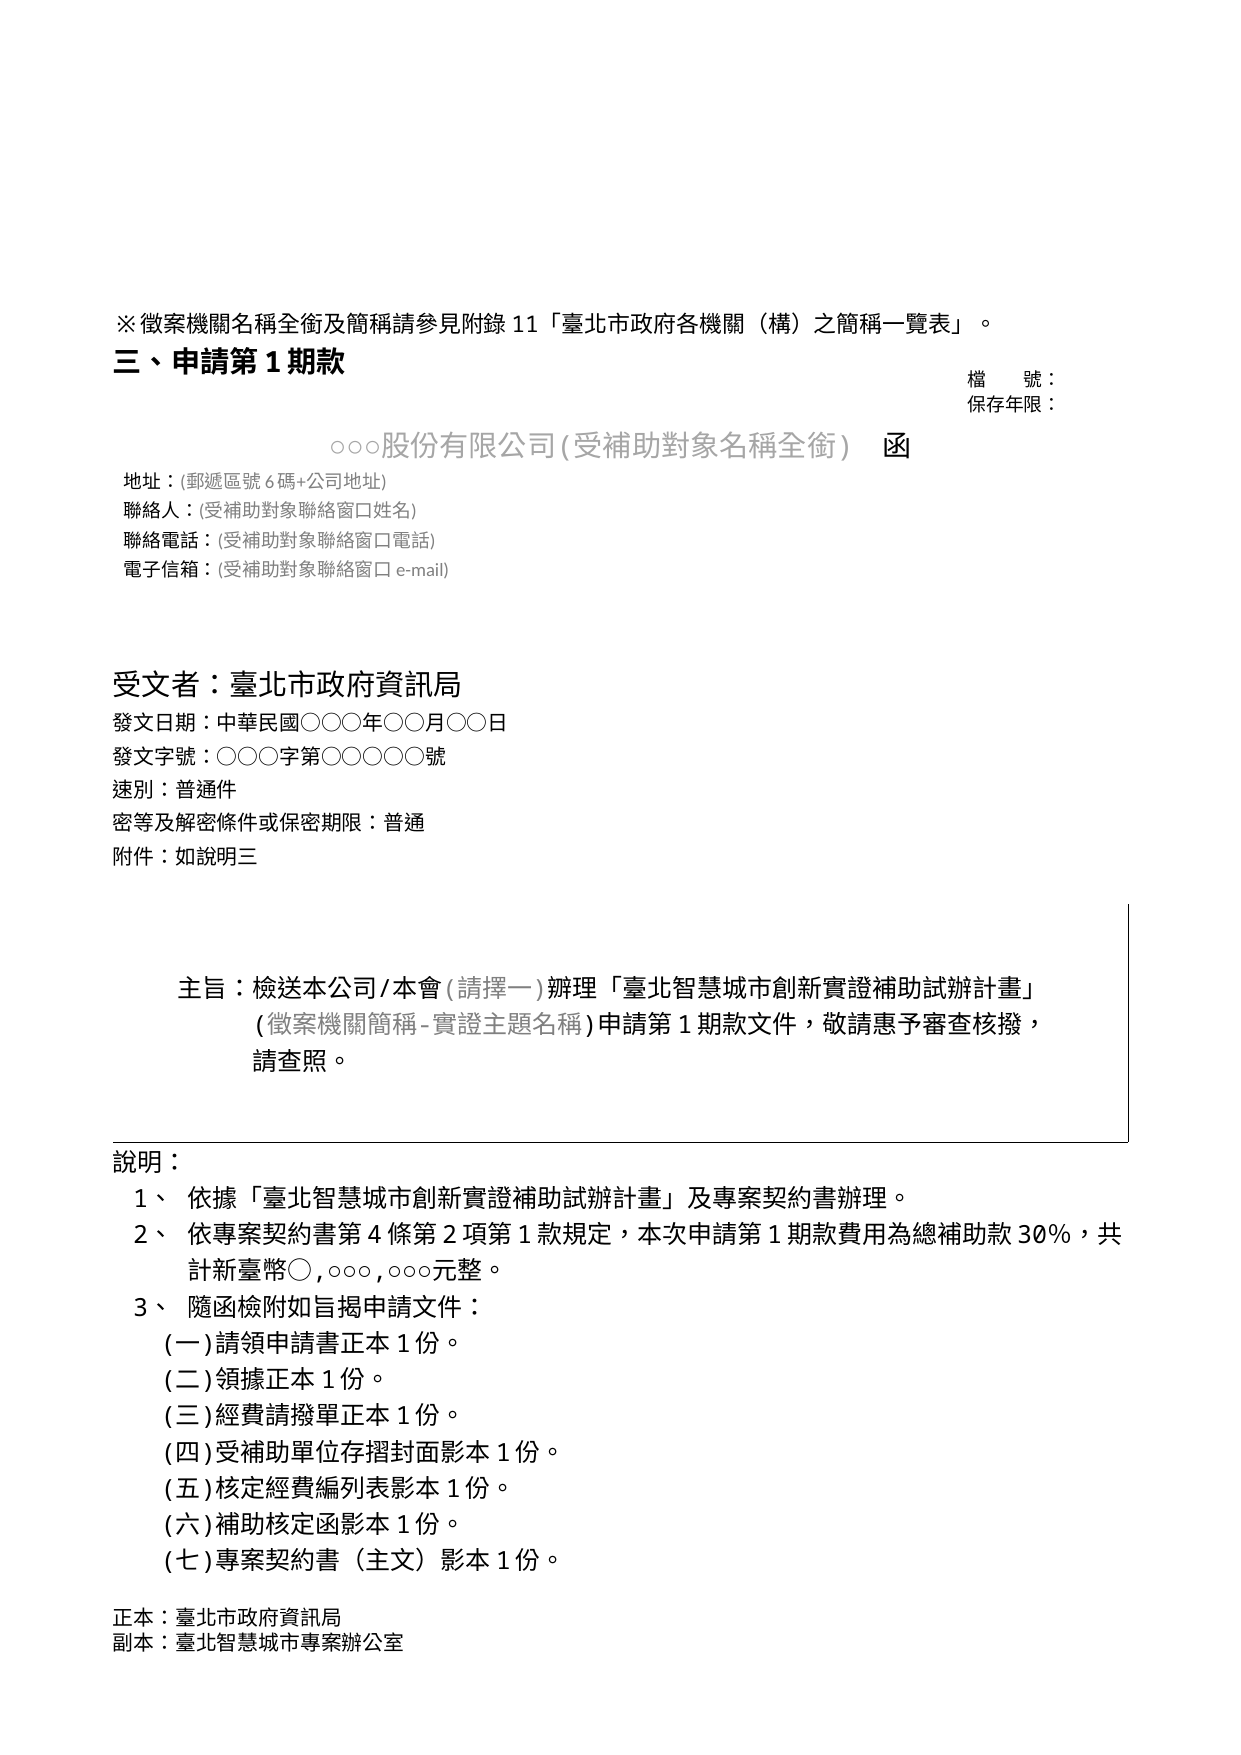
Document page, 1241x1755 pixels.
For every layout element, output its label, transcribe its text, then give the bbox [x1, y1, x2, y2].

text (一)請領申請書正本1份。 [112, 1323, 1165, 1359]
text 主旨：檢送本公司/本會(請擇一)辧理「臺北智慧城市創新實證補助試辦計畫」(徵案機關簡稱-實證主題名稱)申請第1期款文件，敬請惠予審查核撥，請查照。 [112, 904, 1128, 1142]
list 依專案契約書第4條第2項第1款規定，本次申請第1期款費用為總補助款30％，共計新臺幣○,○○○,○○○元整。 [133, 1214, 1131, 1287]
text (三)經費請撥單正本1份。 [112, 1396, 1165, 1432]
text (二)領據正本1份。 [112, 1359, 1165, 1396]
text ※徵案機關名稱全銜及簡稱請參見附錄11「臺北市政府各機關（構）之簡稱一覽表」。 [112, 306, 1128, 339]
text 副本：臺北智慧城市專案辦公室 [112, 1630, 1128, 1655]
text (五)核定經費編列表影本1份。 [112, 1468, 1131, 1504]
list 依據「臺北智慧城市創新實證補助試辦計畫」及專案契約書辦理。 [133, 1178, 1131, 1214]
text (四)受補助單位存摺封面影本1份。 [112, 1432, 1165, 1468]
text 說明： [112, 1142, 1165, 1178]
list 隨函檢附如旨揭申請文件： [133, 1287, 1131, 1323]
text 密等及解密條件或保密期限：普通 [112, 804, 1128, 837]
table_header 地址：(郵遞區號6碼+公司地址) [113, 465, 552, 494]
table_cell 電子信箱：(受補助對象聯絡窗口e-mail) [113, 553, 552, 582]
text 受文者：臺北市政府資訊局 [112, 662, 1128, 704]
text 附件：如說明三 [112, 837, 1128, 871]
table_cell 聯絡電話：(受補助對象聯絡窗口電話) [113, 524, 552, 553]
text 正本：臺北市政府資訊局 [112, 1605, 1128, 1630]
text ○○○股份有限公司(受補助對象名稱全銜) 函 [112, 359, 1128, 465]
text (七)專案契約書（主文）影本1份。 [112, 1541, 1165, 1577]
text 保存年限： [967, 392, 1087, 415]
table_cell 聯絡人：(受補助對象聯絡窗口姓名) [113, 495, 552, 524]
text 三、申請第1期款 [112, 339, 1128, 381]
text (六)補助核定函影本1份。 [112, 1504, 1165, 1541]
text 檔 號： [967, 367, 1087, 392]
text 發文日期：中華民國○○○年○○月○○日 [112, 704, 1128, 737]
text 發文字號：○○○字第○○○○○號 [112, 737, 1128, 771]
text 速別：普通件 [112, 771, 1128, 804]
